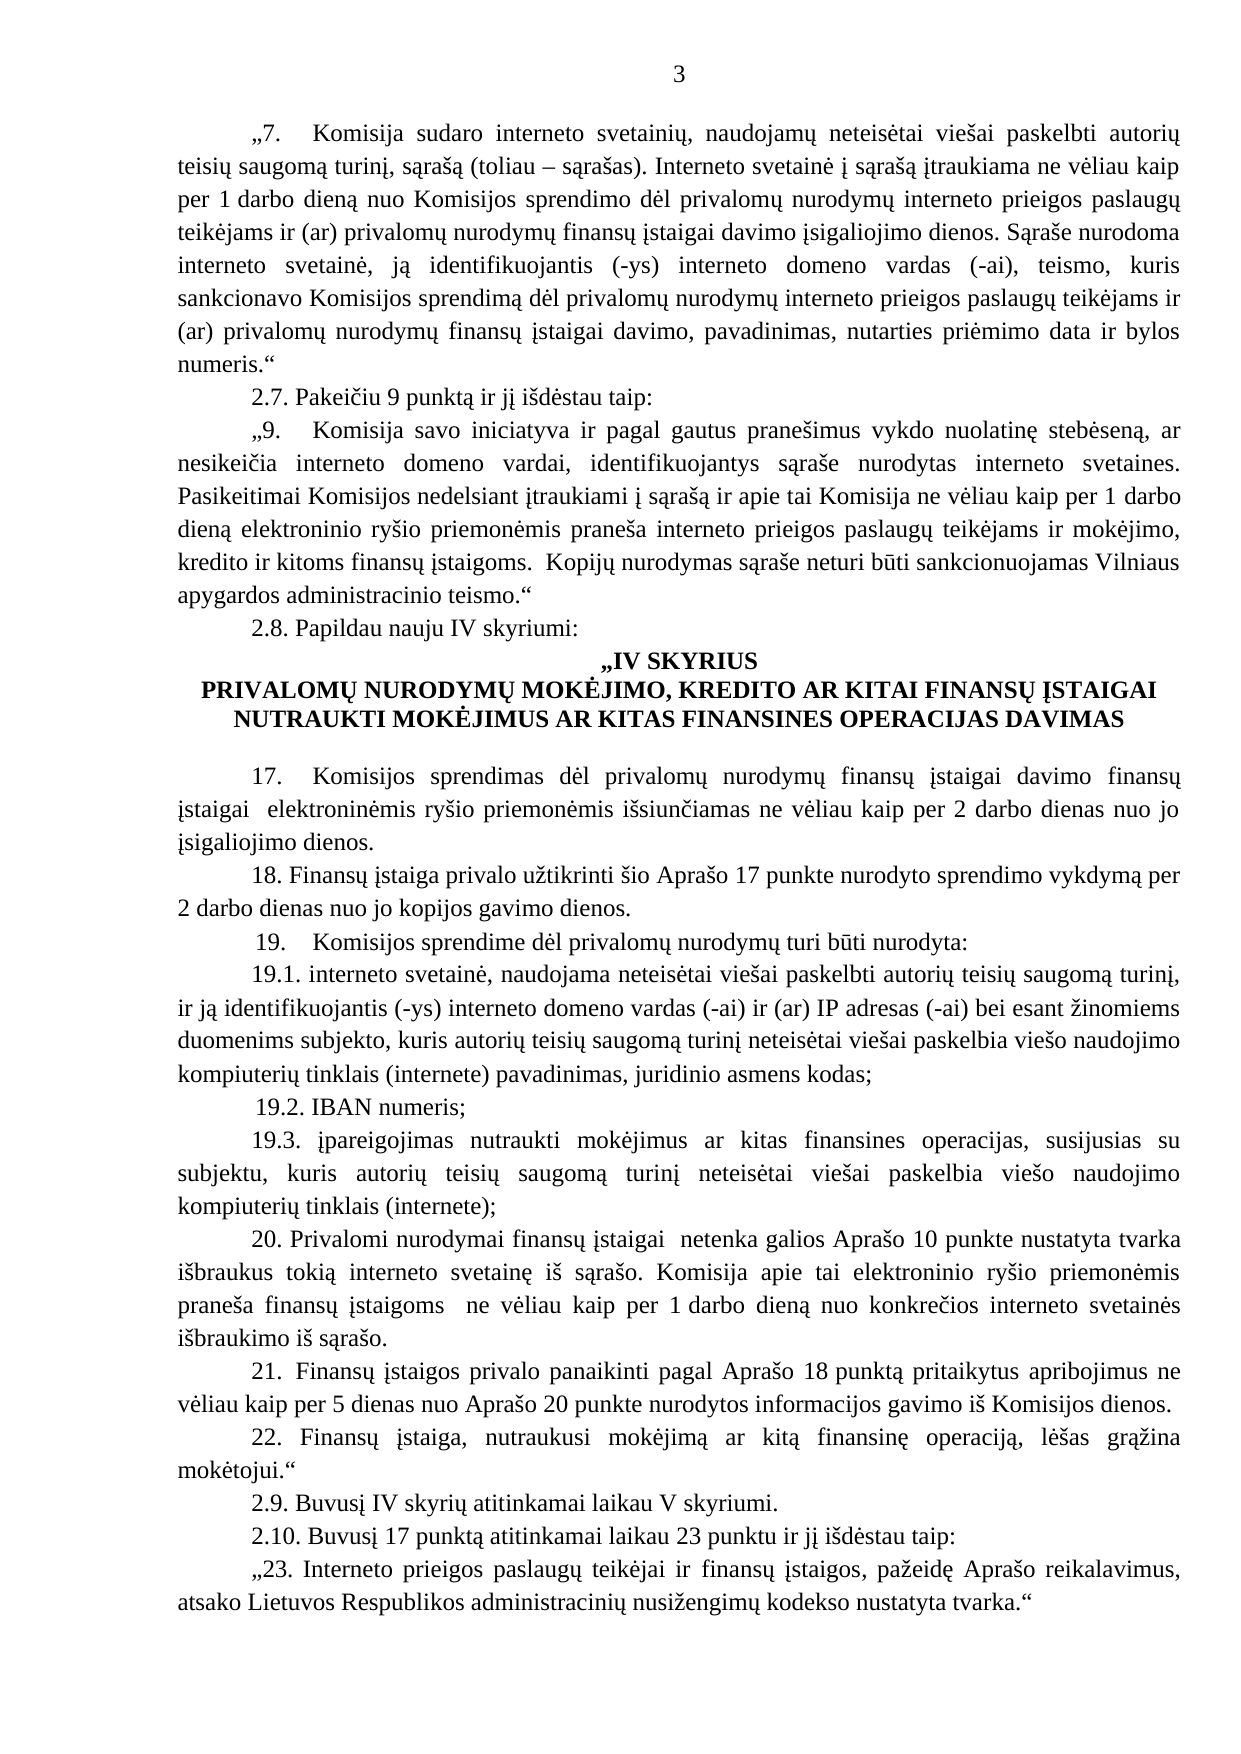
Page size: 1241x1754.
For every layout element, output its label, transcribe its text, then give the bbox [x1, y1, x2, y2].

text 2.9. Buvusį IV skyrių atitinkamai laikau V skyriumi. [177, 1488, 1181, 1517]
text 2.10. Buvusį 17 punktą atitinkamai laikau 23 punktu ir jį išdėstau taip: [177, 1521, 1181, 1550]
text „IV SKYRIUS [177, 646, 1181, 675]
text 22. Finansų įstaiga, nutraukusi mokėjimą ar kitą finansinę operaciją, lėšas grąžina mokėtojui.“ [177, 1422, 1181, 1484]
text 2.7. Pakeičiu 9 punktą ir jį išdėstau taip: [177, 382, 1181, 411]
text 19. Komisijos sprendime dėl privalomų nurodymų turi būti nurodyta: [177, 927, 1181, 955]
text „7. Komisija sudaro interneto svetainių, naudojamų neteisėtai viešai paskelbti autorių teisių saugomą turinį, sąrašą (toliau – sąrašas). Interneto svetainė į sąrašą įtraukiama ne vėliau kaip per 1 darbo dieną nuo Komisijos sprendimo dėl privalomų nurodymų interneto prieigos paslaugų teikėjams ir (ar) privalomų nurodymų finansų įstaigai davimo įsigaliojimo dienos. Sąraše nurodoma interneto svetainė, ją identifikuojantis (-ys) interneto domeno vardas (-ai), teismo, kuris sankcionavo Komisijos sprendimą dėl privalomų nurodymų interneto prieigos paslaugų teikėjams ir (ar) privalomų nurodymų finansų įstaigai davimo, pavadinimas, nutarties priėmimo data ir bylos numeris.“ [177, 118, 1181, 378]
text PRIVALOMŲ NURODYMŲ MOKĖJIMO, KREDITO AR KITAI FINANSŲ ĮSTAIGAI NUTRAUKTI MOKĖJIMUS AR KITAS FINANSINES OPERACIJAS DAVIMAS [177, 675, 1181, 733]
text 2.8. Papildau nauju IV skyriumi: [177, 613, 1181, 642]
text 21. Finansų įstaigos privalo panaikinti pagal Aprašo 18 punktą pritaikytus apribojimus ne vėliau kaip per 5 dienas nuo Aprašo 20 punkte nurodytos informacijos gavimo iš Komisijos dienos. [177, 1356, 1181, 1418]
text 20. Privalomi nurodymai finansų įstaigai netenka galios Aprašo 10 punkte nustatyta tvarka išbraukus tokią interneto svetainę iš sąrašo. Komisija apie tai elektroninio ryšio priemonėmis praneša finansų įstaigoms ne vėliau kaip per 1 darbo dieną nuo konkrečios interneto svetainės išbraukimo iš sąrašo. [177, 1224, 1181, 1352]
text 19.3. įpareigojimas nutraukti mokėjimus ar kitas finansines operacijas, susijusias su subjektu, kuris autorių teisių saugomą turinį neteisėtai viešai paskelbia viešo naudojimo kompiuterių tinklais (internete); [177, 1125, 1181, 1219]
text 19.1. interneto svetainė, naudojama neteisėtai viešai paskelbti autorių teisių saugomą turinį, ir ją identifikuojantis (-ys) interneto domeno vardas (-ai) ir (ar) IP adresas (-ai) bei esant žinomiems duomenims subjekto, kuris autorių teisių saugomą turinį neteisėtai viešai paskelbia viešo naudojimo kompiuterių tinklais (internete) pavadinimas, juridinio asmens kodas; [177, 959, 1181, 1087]
text „9. Komisija savo iniciatyva ir pagal gautus pranešimus vykdo nuolatinę stebėseną, ar nesikeičia interneto domeno vardai, identifikuojantys sąraše nurodytas interneto svetaines. Pasikeitimai Komisijos nedelsiant įtraukiami į sąrašą ir apie tai Komisija ne vėliau kaip per 1 darbo dieną elektroninio ryšio priemonėmis praneša interneto prieigos paslaugų teikėjams ir mokėjimo, kredito ir kitoms finansų įstaigoms. Kopijų nurodymas sąraše neturi būti sankcionuojamas Vilniaus apygardos administracinio teismo.“ [177, 415, 1181, 609]
text 17. Komisijos sprendimas dėl privalomų nurodymų finansų įstaigai davimo finansų įstaigai elektroninėmis ryšio priemonėmis išsiunčiamas ne vėliau kaip per 2 darbo dienas nuo jo įsigaliojimo dienos. [177, 761, 1181, 856]
text „23. Interneto prieigos paslaugų teikėjai ir finansų įstaigos, pažeidę Aprašo reikalavimus, atsako Lietuvos Respublikos administracinių nusižengimų kodekso nustatyta tvarka.“ [177, 1554, 1181, 1616]
text 19.2. IBAN numeris; [177, 1092, 1181, 1120]
text 18. Finansų įstaiga privalo užtikrinti šio Aprašo 17 punkte nurodyto sprendimo vykdymą per 2 darbo dienas nuo jo kopijos gavimo dienos. [177, 861, 1181, 922]
